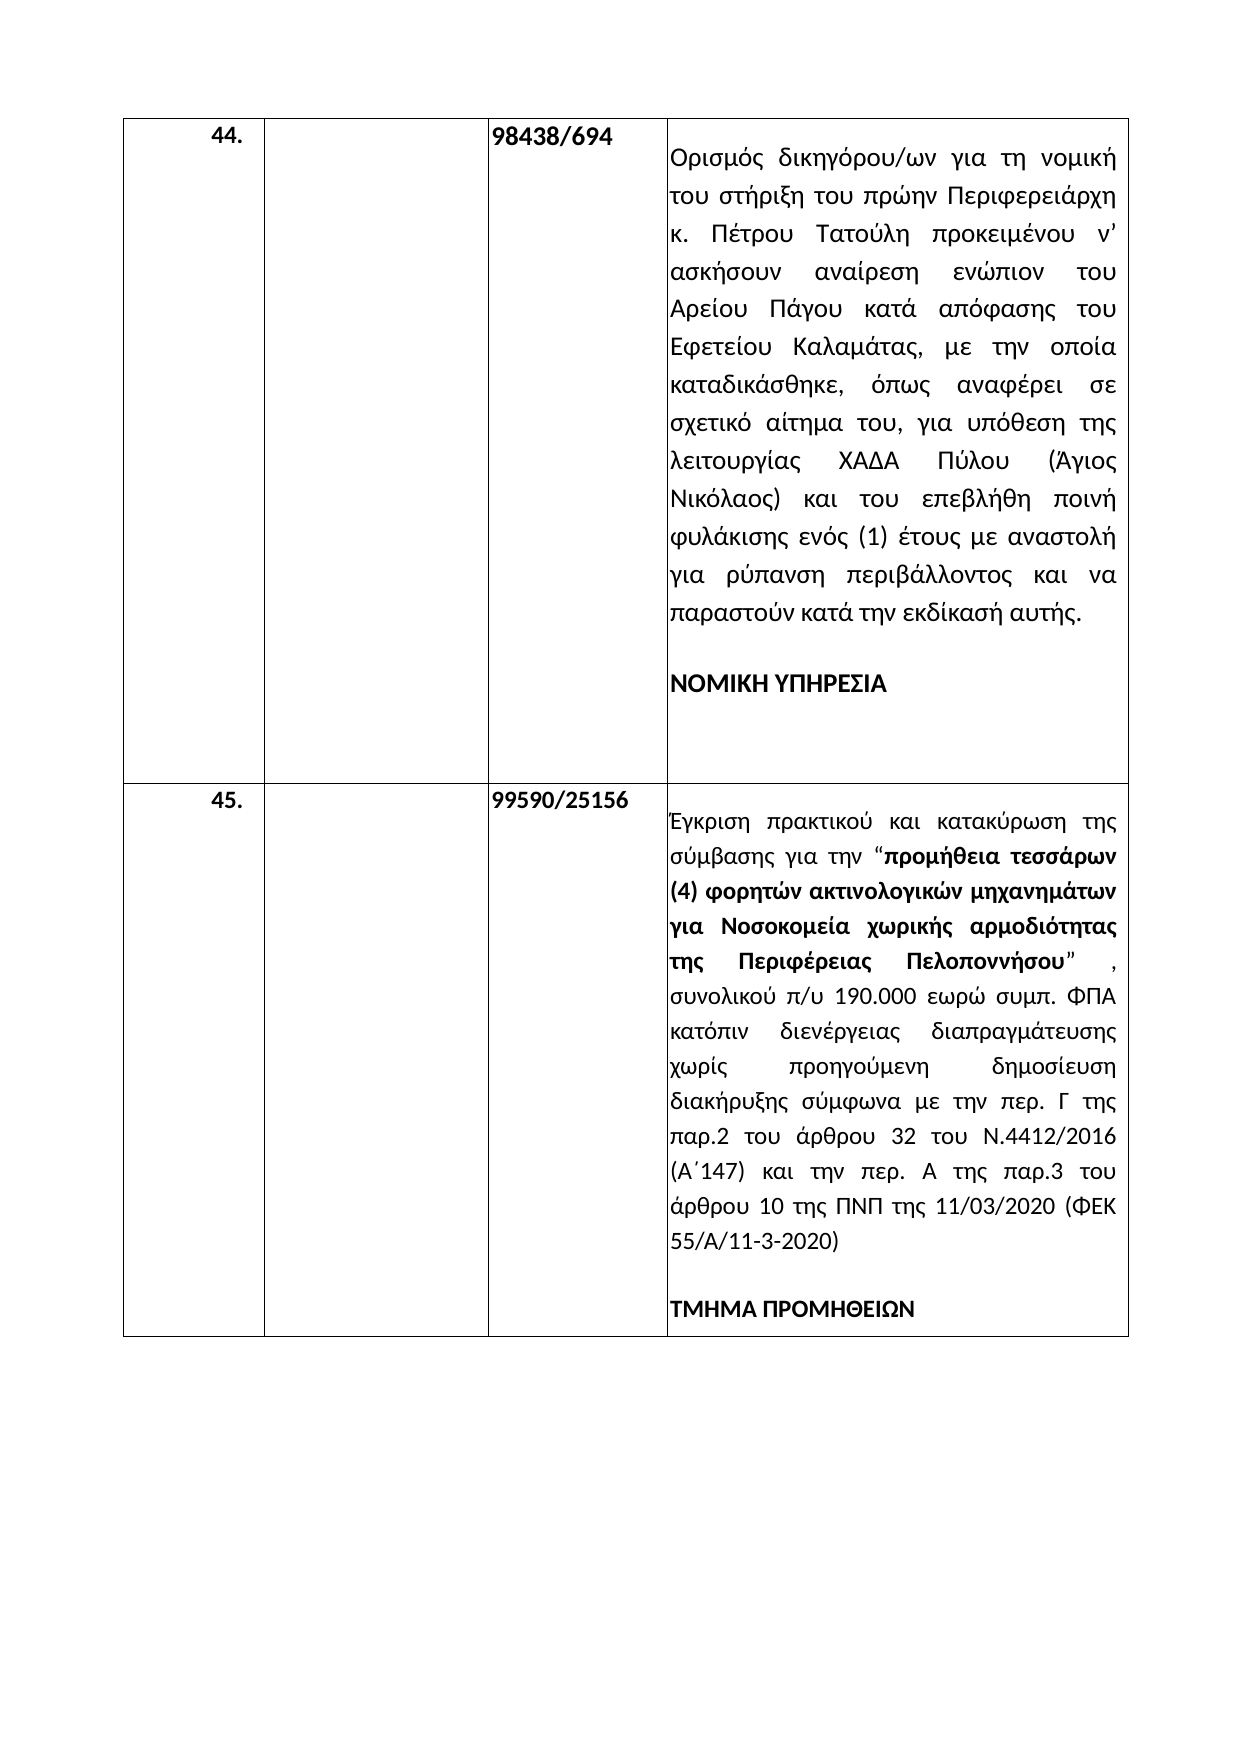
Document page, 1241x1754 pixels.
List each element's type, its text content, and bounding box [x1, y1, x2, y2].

table_cell Έγκριση πρακτικού και κατακύρωση της σύμβασης για την “προμήθεια τεσσάρων (4) φορητών ακτινολογικών μηχανημάτων για Νοσοκομεία χωρικής αρμοδιότητας της Περιφέρειας Πελοποννήσου” , συνολικού π/υ 190.000 εωρώ συμπ. ΦΠΑ κατόπιν διενέργειας διαπραγμάτευσης χωρίς προηγούμενη δημοσίευση διακήρυξης σύμφωνα με την περ. Γ της παρ.2 του άρθρου 32 του Ν.4412/2016 (Α΄147) και την περ. Α της παρ.3 του άρθρου 10 της ΠΝΠ της 11/03/2020 (ΦΕΚ 55/Α/11-3-2020) ΤΜΗΜΑ ΠΡΟΜΗΘΕΙΩΝ [668, 784, 1128, 1336]
table_cell [265, 119, 488, 783]
table_cell Ορισμός δικηγόρου/ων για τη νομική του στήριξη του πρώην Περιφερειάρχη κ. Πέτρου Τατούλη προκειμένου ν’ ασκήσουν αναίρεση ενώπιον του Αρείου Πάγου κατά απόφασης του Εφετείου Καλαμάτας, με την οποία καταδικάσθηκε, όπως αναφέρει σε σχετικό αίτημα του, για υπόθεση της λειτουργίας ΧΑΔΑ Πύλου (Άγιος Νικόλαος) και του επεβλήθη ποινή φυλάκισης ενός (1) έτους με αναστολή για ρύπανση περιβάλλοντος και να παραστούν κατά την εκδίκασή αυτής. ΝΟΜΙΚΗ ΥΠΗΡΕΣΙΑ [668, 119, 1128, 783]
table_cell 98438/694 [489, 119, 667, 783]
table_cell [124, 784, 264, 1336]
table_cell 99590/25156 [489, 784, 667, 1336]
table_cell [124, 119, 264, 783]
table_cell [265, 784, 488, 1336]
